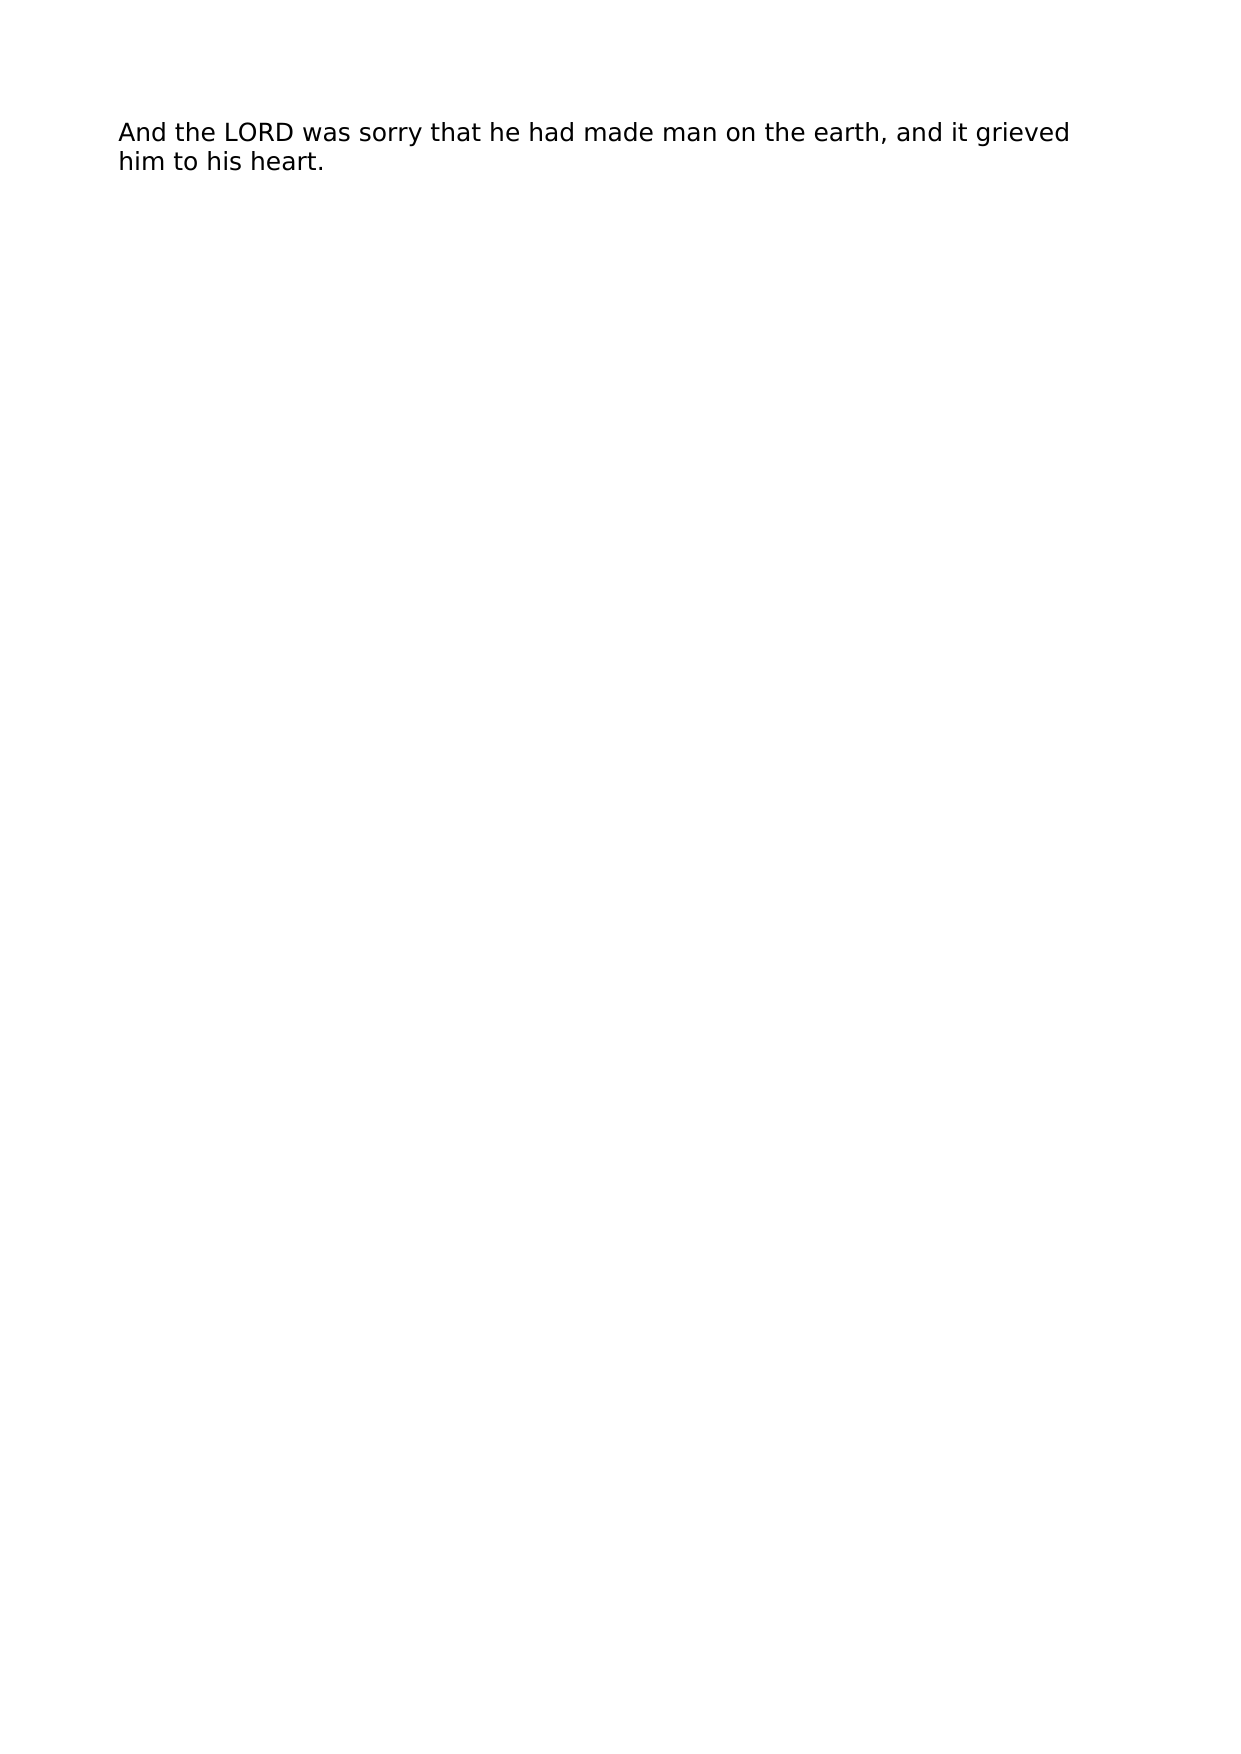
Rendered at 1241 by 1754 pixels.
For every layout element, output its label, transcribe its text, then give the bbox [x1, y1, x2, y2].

text And the LORD was sorry that he had made man on the earth, and it grieved him to his heart. [118, 118, 1122, 176]
